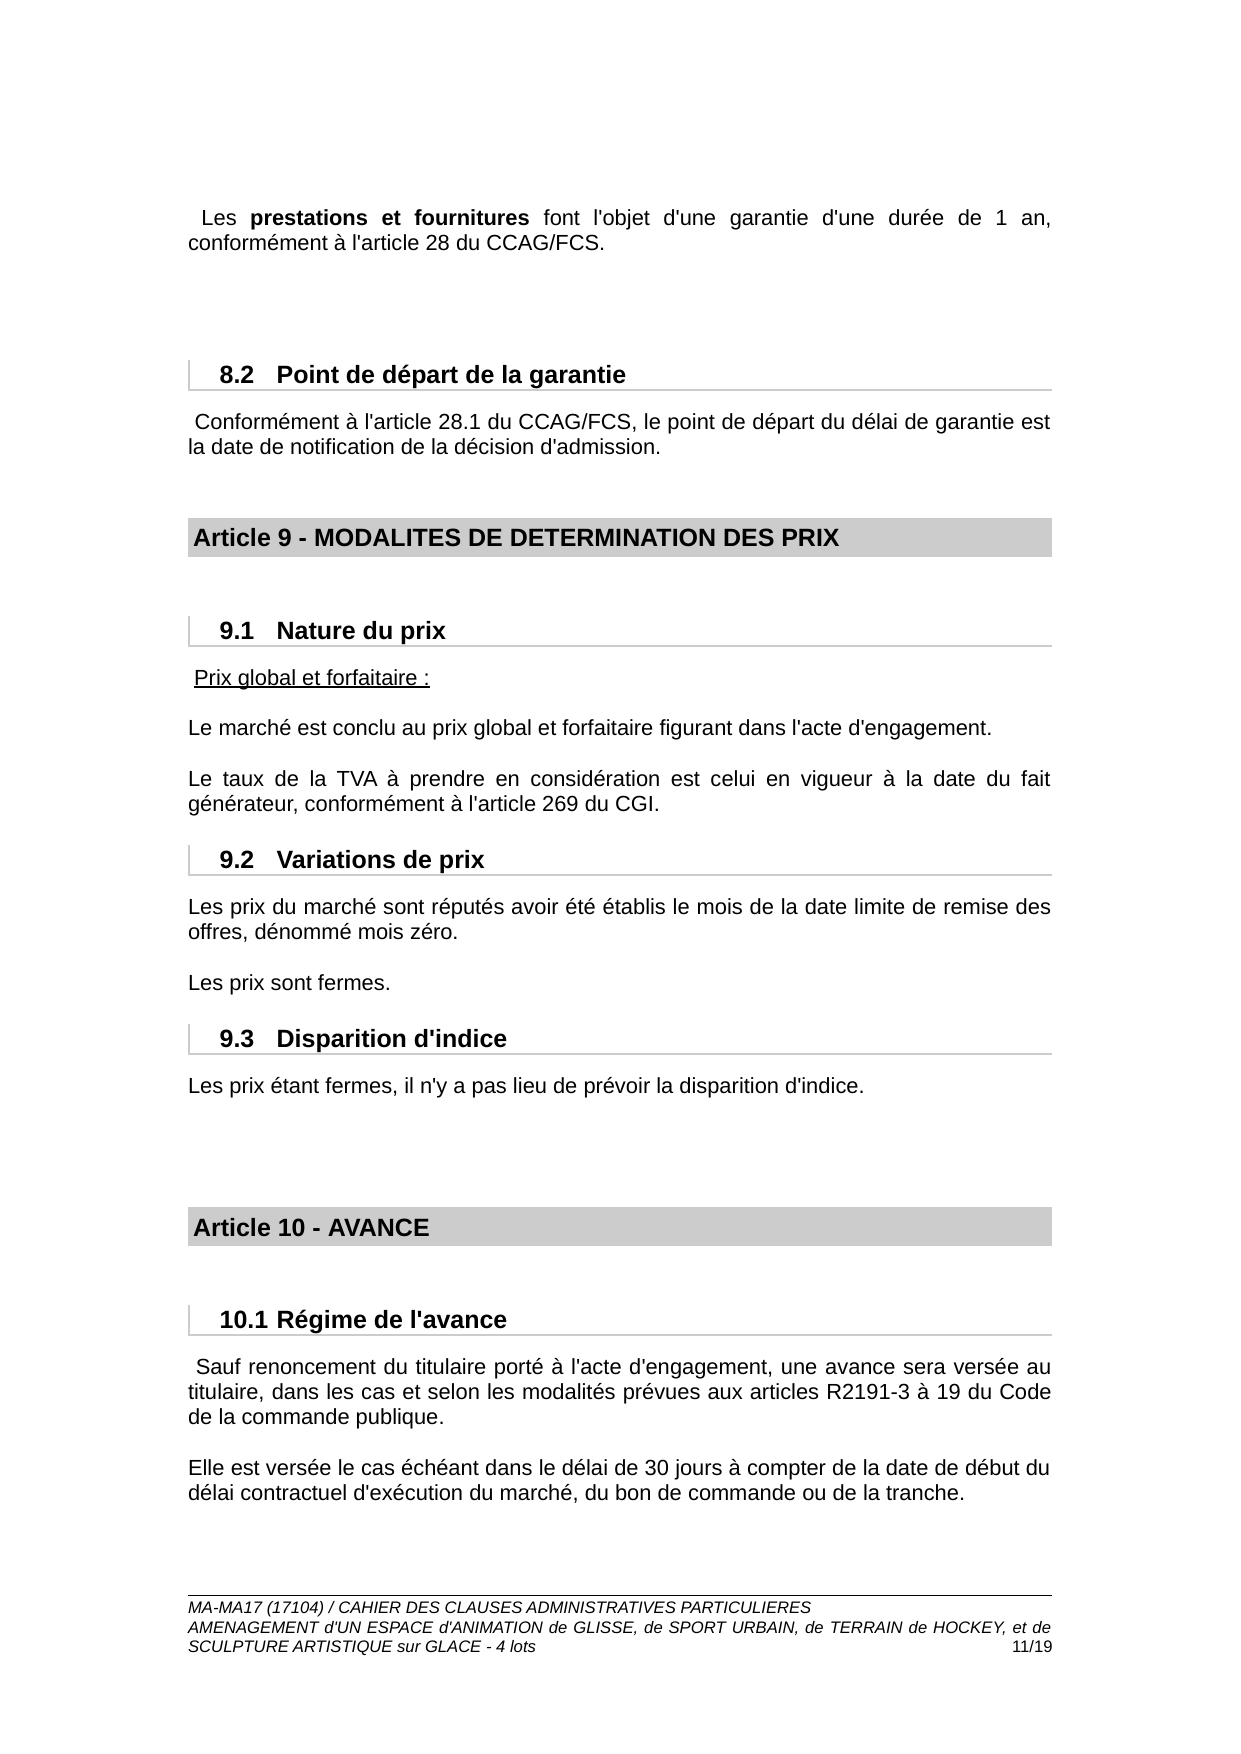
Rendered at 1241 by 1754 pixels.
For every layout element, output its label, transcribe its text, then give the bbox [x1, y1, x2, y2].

text Elle est versée le cas échéant dans le délai de 30 jours à compter de la date de début du délai contractuel d'exécution du marché, du bon de commande ou de la tranche. [188, 1455, 1052, 1505]
text Sauf renoncement du titulaire porté à l'acte d'engagement, une avance sera versée au titulaire, dans les cas et selon les modalités prévues aux articles R2191-3 à 19 du Code de la commande publique. [188, 1354, 1052, 1429]
subtitle MODALITES DE DETERMINATION DES PRIX [190, 520, 1050, 555]
text Les prix étant fermes, il n'y a pas lieu de prévoir la disparition d'indice. [188, 1073, 1052, 1098]
text Les prix sont fermes. [188, 969, 1052, 995]
subtitle Disparition d'indice [190, 1024, 1052, 1053]
text Les prix du marché sont réputés avoir été établis le mois de la date limite de remise des offres, dénommé mois zéro. [188, 894, 1052, 944]
text Les prestations et fournitures font l'objet d'une garantie d'une durée de 1 an, conformément à l'article 28 du CCAG/FCS. [188, 204, 1052, 255]
text Le taux de la TVA à prendre en considération est celui en vigueur à la date du fait générateur, conformément à l'article 269 du CGI. [188, 765, 1052, 816]
text Le marché est conclu au prix global et forfaitaire figurant dans l'acte d'engagement. [188, 715, 1052, 740]
subtitle Régime de l'avance [190, 1305, 1052, 1334]
text Prix global et forfaitaire : [188, 664, 1052, 690]
subtitle Point de départ de la garantie [190, 360, 1052, 389]
subtitle AVANCE [190, 1210, 1050, 1244]
text Conformément à l'article 28.1 du CCAG/FCS, le point de départ du délai de garantie est la date de notification de la décision d'admission. [188, 409, 1052, 459]
subtitle Variations de prix [190, 845, 1052, 874]
subtitle Nature du prix [190, 616, 1052, 645]
